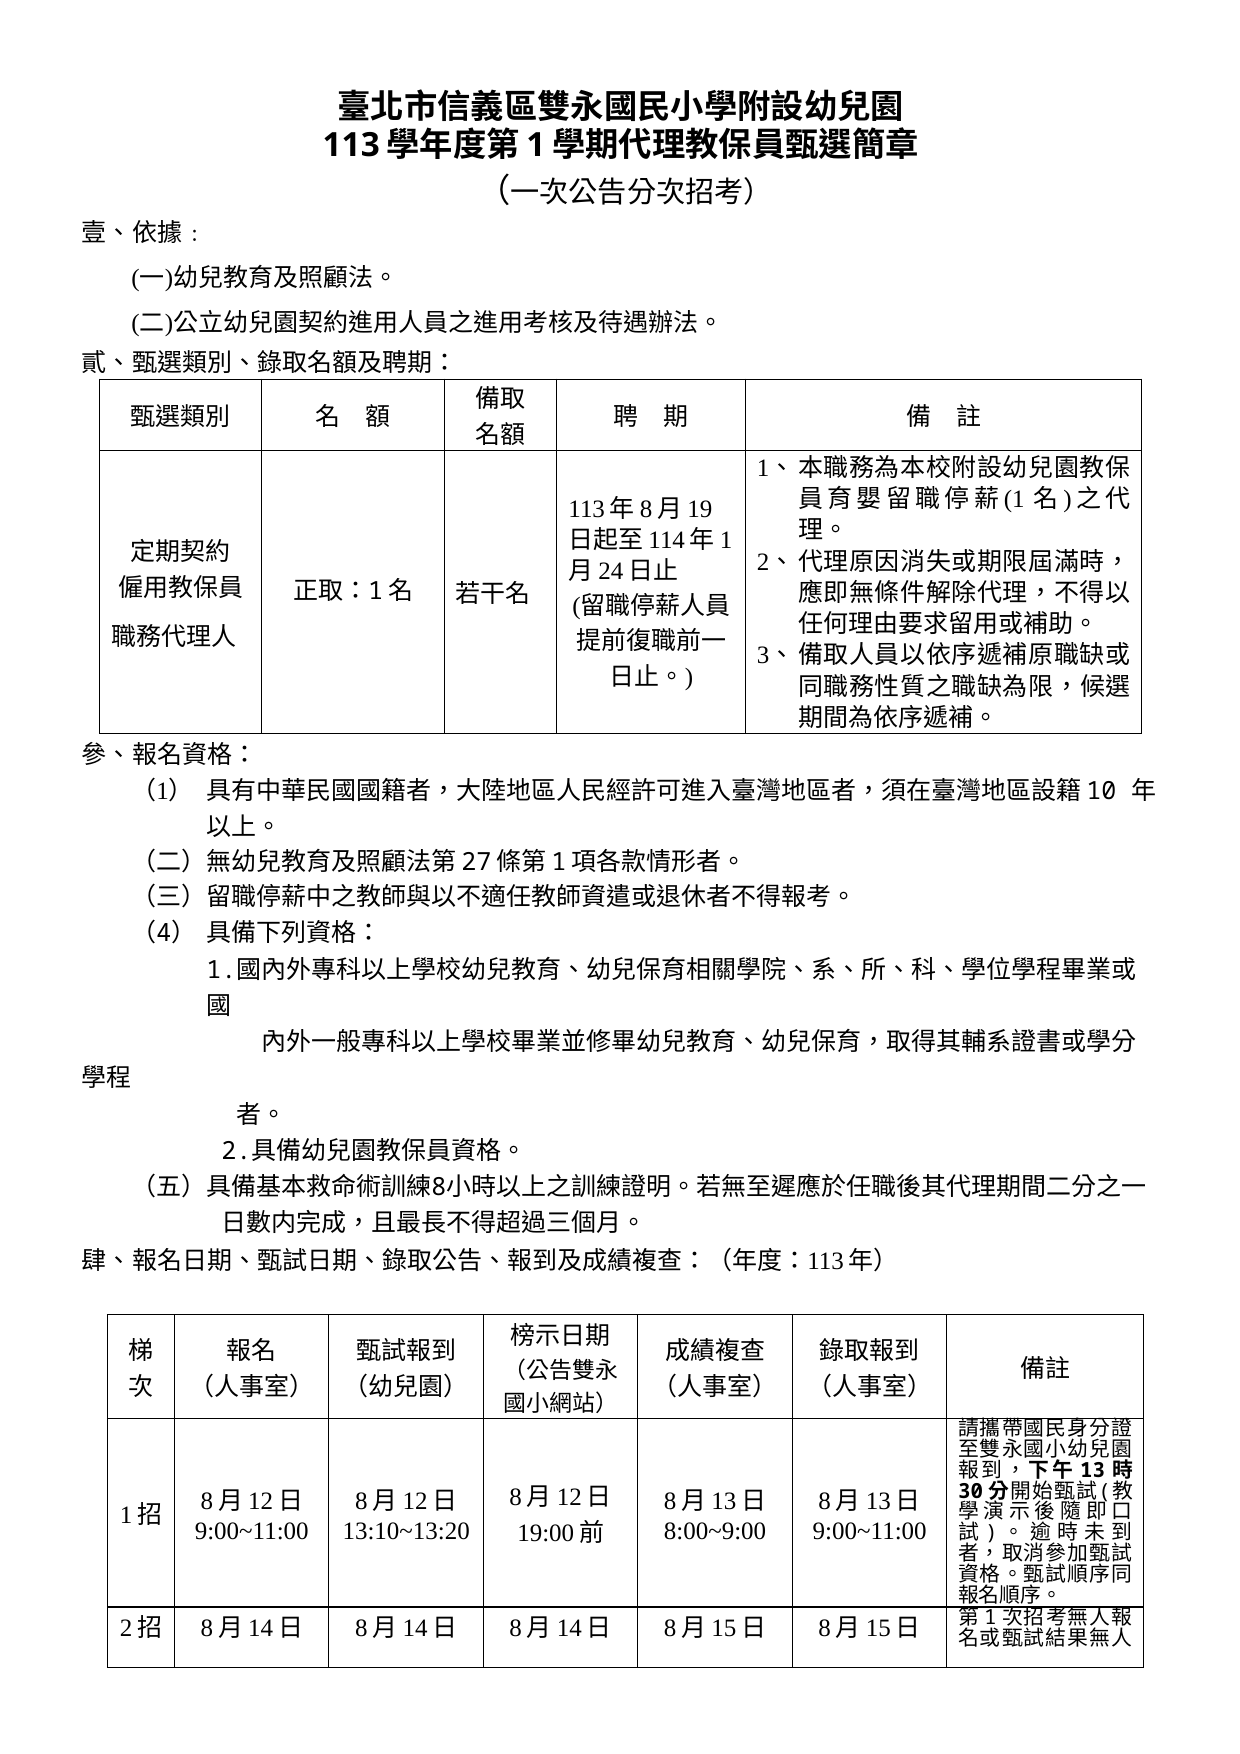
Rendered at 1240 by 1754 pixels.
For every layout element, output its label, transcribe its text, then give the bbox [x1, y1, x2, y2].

table_cell 8月12日 13:10~13:20 [329, 1419, 483, 1606]
table_cell 正取：1名 [262, 451, 444, 733]
table_header 報名 （人事室） [175, 1315, 328, 1418]
list 具有中華民國國籍者，大陸地區人民經許可進入臺灣地區者，須在臺灣地區設籍10 年 [131, 771, 1160, 807]
text (二)公立幼兒園契約進用人員之進用考核及待遇辦法。 [131, 295, 1160, 341]
text 日數内完成，且最長不得超過三個月。 [131, 1203, 1160, 1239]
table_cell 8月13日 9:00~11:00 [793, 1419, 946, 1606]
table_cell 第1次招考無人報名或甄試結果無人 [947, 1608, 1143, 1667]
table_header 備註 [947, 1315, 1143, 1418]
list 依據﹕ [81, 212, 1160, 249]
table_cell 8月15日 [793, 1608, 946, 1667]
table_cell 8月12日 19:00前 [484, 1419, 637, 1606]
table_cell 8月15日 [638, 1608, 792, 1667]
table_cell 2招 [108, 1608, 174, 1667]
table_cell 本職務為本校附設幼兒園教保員育嬰留職停薪(1名)之代理。 代理原因消失或期限屆滿時，應即無條件解除代理，不得以任何理由要求留用或補助。 備取人員以依序遞補原職缺或同職務性質之職缺為限，候選期間為依序遞補。 [746, 451, 1141, 733]
table_cell 1招 [108, 1419, 174, 1606]
table_header 備 註 [746, 380, 1141, 450]
table_header 聘 期 [557, 380, 745, 450]
table_cell 請攜帶國民身分證至雙永國小幼兒園報到，下午13時30分開始甄試(教學演示後隨即口試)。逾時未到者，取消參加甄試資格。甄試順序同報名順序。 [947, 1419, 1143, 1606]
table_header 甄試報到 （幼兒園） [329, 1315, 483, 1418]
text 內外一般專科以上學校畢業並修畢幼兒教育、幼兒保育，取得其輔系證書或學分學程 [81, 1022, 1160, 1094]
table_cell 8月14日 [484, 1608, 637, 1667]
text 1.國內外專科以上學校幼兒教育、幼兒保育相關學院、系、所、科、學位學程畢業或國 [206, 949, 1160, 1022]
text 2.具備幼兒園教保員資格。 [131, 1130, 1160, 1167]
text 者。 [206, 1094, 1160, 1130]
list 報名資格： [81, 734, 1160, 771]
table_header 名 額 [262, 380, 444, 450]
text 以上。 [206, 807, 1160, 842]
table_cell 若干名 [445, 451, 556, 733]
table_header 錄取報到 （人事室） [793, 1315, 946, 1418]
table_cell 8月14日 [175, 1608, 328, 1667]
table_cell 113年8月19日起至114年1月24日止 (留職停薪人員提前復職前一日止。) [557, 451, 745, 733]
text （五）具備基本救命術訓練8小時以上之訓練證明。若無至遲應於任職後其代理期間二分之一 [131, 1167, 1160, 1203]
table_header 梯次 [108, 1315, 174, 1418]
list 甄選類別、錄取名額及聘期： [81, 341, 1160, 378]
text （二）無幼兒教育及照顧法第27條第1項各款情形者。 [131, 842, 1160, 877]
table_cell 定期契約 僱用教保員 職務代理人 [100, 451, 261, 733]
text 臺北市信義區雙永國民小學附設幼兒園 [81, 89, 1160, 126]
table_header 甄選類別 [100, 380, 261, 450]
text （三）留職停薪中之教師與以不適任教師資遣或退休者不得報考。 [131, 877, 1160, 913]
table_cell 8月12日 9:00~11:00 [175, 1419, 328, 1606]
table_cell 8月13日 8:00~9:00 [638, 1419, 792, 1606]
text （一次公告分次招考） [81, 164, 1168, 212]
table_header 備取 名額 [445, 380, 556, 450]
table_header 成績複查 （人事室） [638, 1315, 792, 1418]
table_header 榜示日期 （公告雙永國小網站） [484, 1315, 637, 1418]
table_cell 8月14日 [329, 1608, 483, 1667]
list 具備下列資格： [131, 913, 1160, 949]
text 113學年度第1學期代理教保員甄選簡章 [81, 126, 1160, 164]
text (一)幼兒教育及照顧法。 [131, 249, 1160, 295]
list 報名日期、甄試日期、錄取公告、報到及成績複查：（年度：113年） [81, 1239, 1160, 1277]
